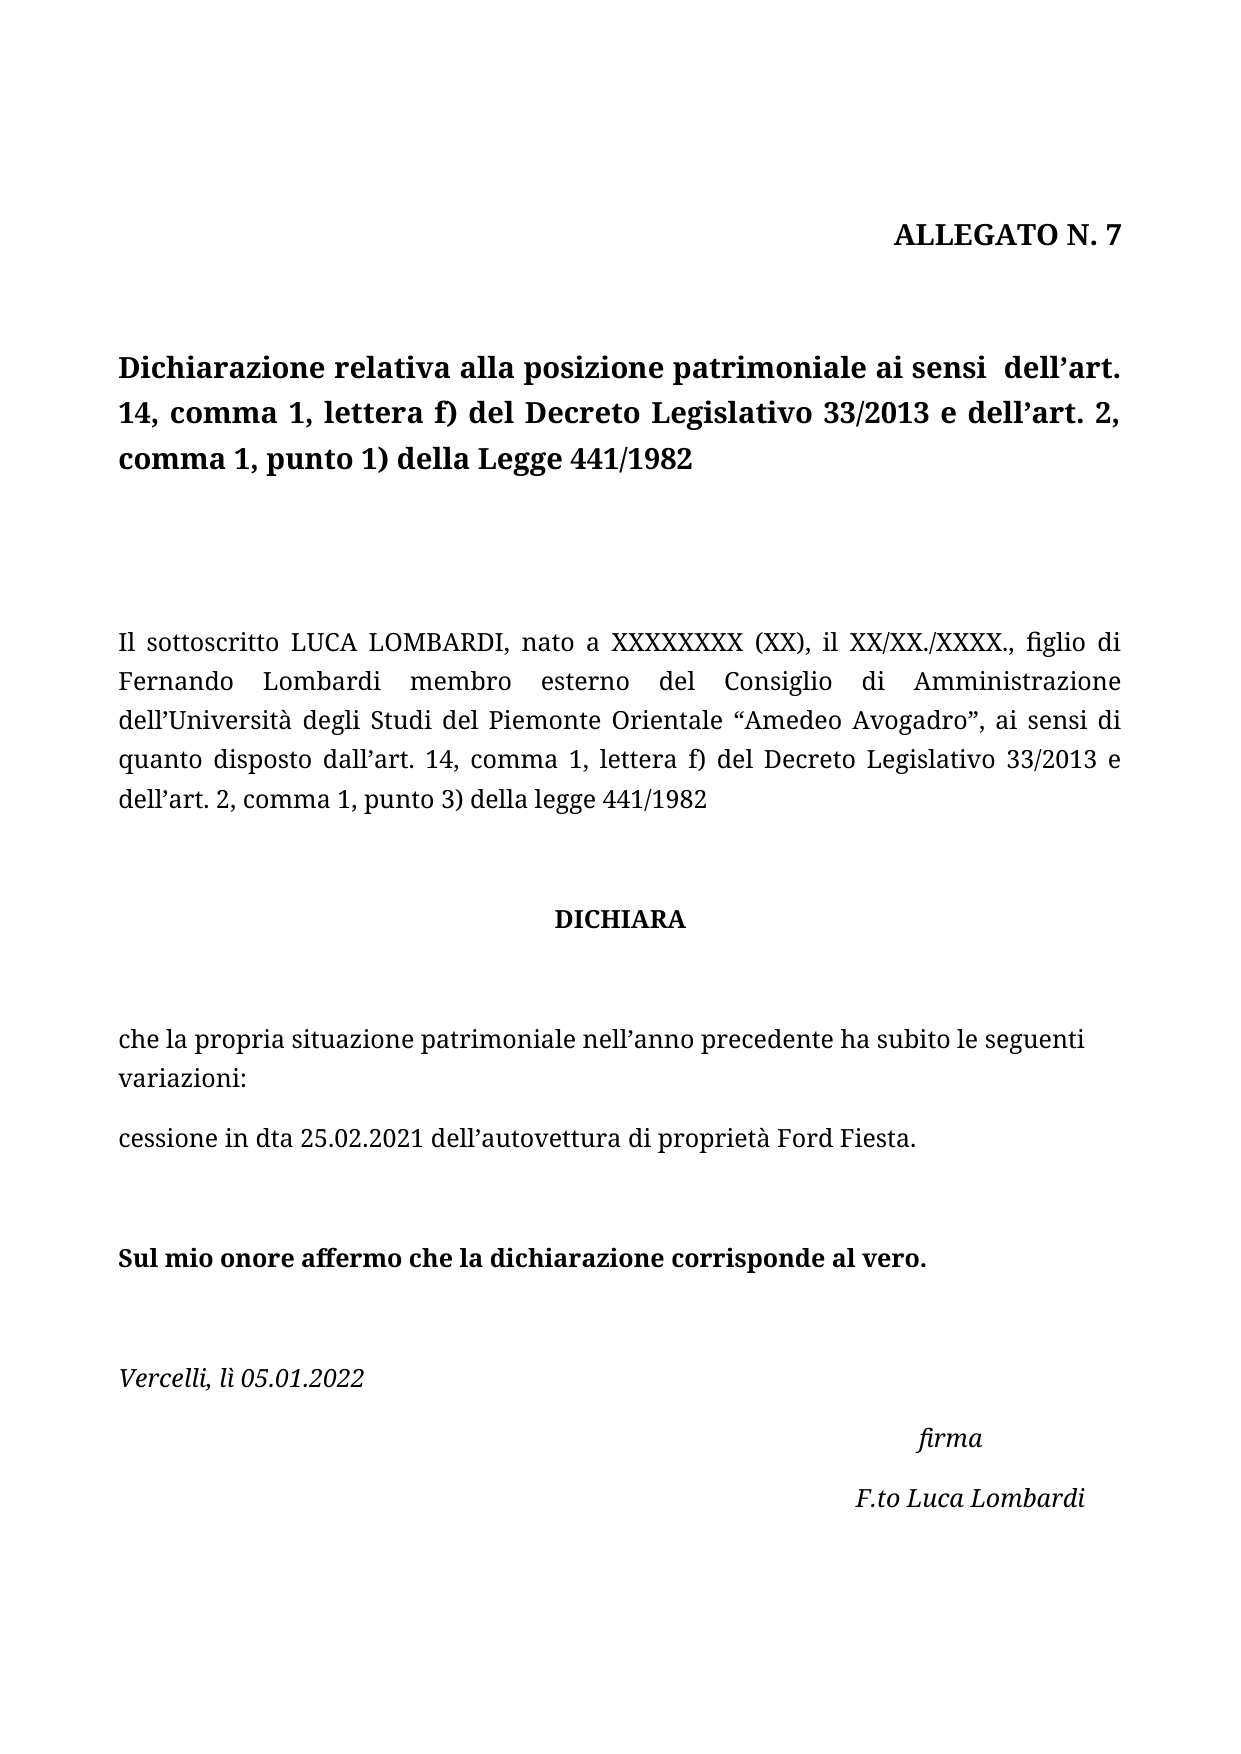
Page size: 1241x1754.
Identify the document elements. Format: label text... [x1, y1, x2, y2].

text firma [708, 1421, 1122, 1454]
text Sul mio onore affermo che la dichiarazione corrisponde al vero. [118, 1241, 1122, 1274]
text cessione in dta 25.02.2021 dell’autovettura di proprietà Ford Fiesta. [118, 1121, 1122, 1154]
text F.to Luca Lombardi [856, 1481, 1122, 1514]
text Dichiarazione relativa alla posizione patrimoniale ai sensi dell’art. 14, comma 1, lettera f) del Decreto Legislativo 33/2013 e dell’art. 2, comma 1, punto 1) della Legge 441/1982 [118, 347, 1122, 478]
text che la propria situazione patrimoniale nell’anno precedente ha subito le seguenti variazioni: [118, 1021, 1122, 1094]
text Il sottoscritto LUCA LOMBARDI, nato a XXXXXXXX (XX), il XX/XX./XXXX., figlio di Fernando Lombardi membro esterno del Consiglio di Amministrazione dell’Università degli Studi del Piemonte Orientale “Amedeo Avogadro”, ai sensi di quanto disposto dall’art. 14, comma 1, lettera f) del Decreto Legislativo 33/2013 e dell’art. 2, comma 1, punto 3) della legge 441/1982 [118, 625, 1122, 815]
text Vercelli, lì 05.01.2022 [118, 1361, 1122, 1394]
text DICHIARA [118, 901, 1122, 935]
text ALLEGATO N. 7 [118, 214, 1122, 254]
